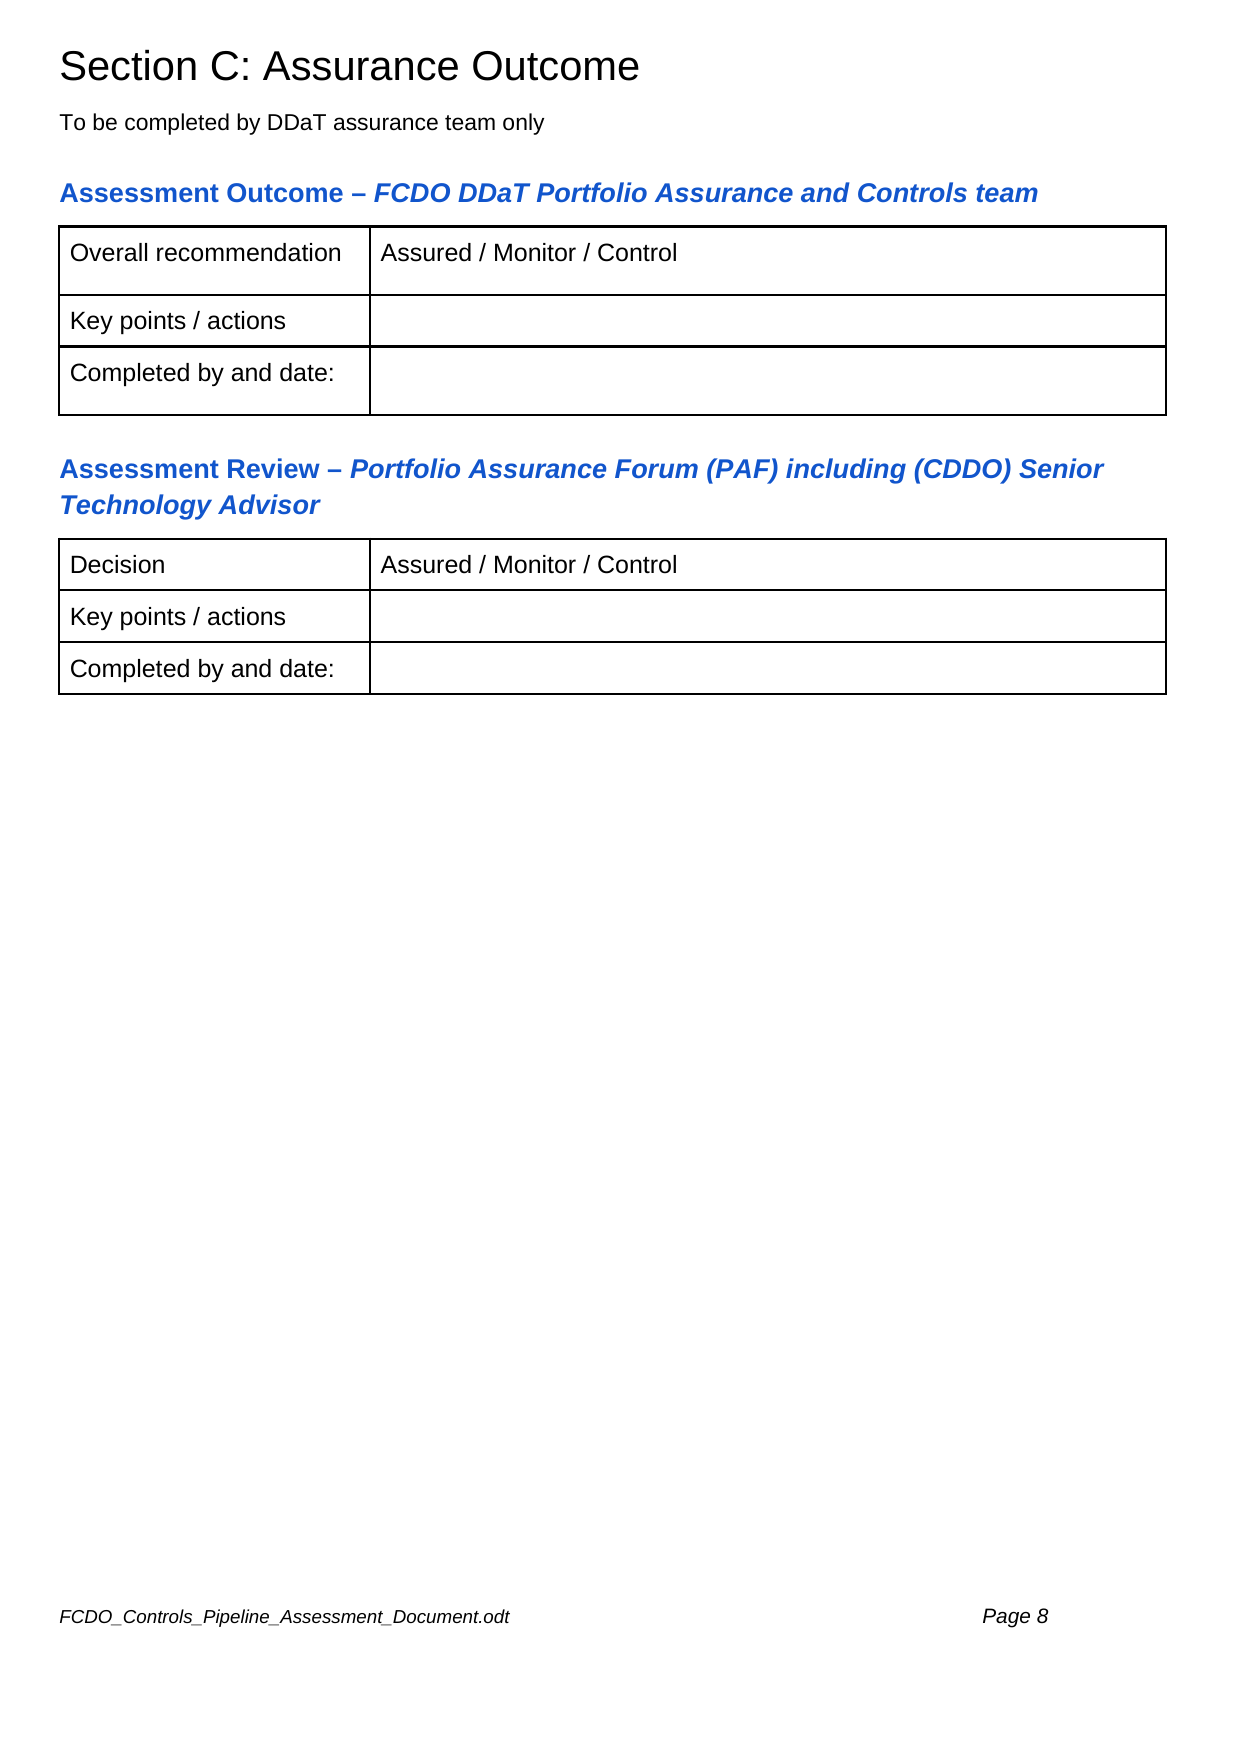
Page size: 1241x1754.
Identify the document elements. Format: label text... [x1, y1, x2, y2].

table_cell Completed by and date: [60, 643, 369, 693]
subtitle Assessment Review – Portfolio Assurance Forum (PAF) including (CDDO) Senior Technology Advisor [59, 453, 1181, 521]
table_cell [371, 296, 1165, 345]
table_header Assured / Monitor / Control [371, 540, 1165, 589]
table_header Decision [60, 540, 369, 589]
table_cell [371, 348, 1165, 414]
table_header Assured / Monitor / Control [371, 228, 1165, 294]
table_cell Key points / actions [60, 296, 369, 345]
subtitle Assessment Outcome – FCDO DDaT Portfolio Assurance and Controls team [59, 177, 1181, 208]
table_cell [371, 643, 1165, 693]
table_cell Key points / actions [60, 591, 369, 641]
table_header Overall recommendation [60, 228, 369, 294]
text To be completed by DDaT assurance team only [59, 109, 1181, 136]
table_cell Completed by and date: [60, 348, 369, 414]
subtitle Section C: Assurance Outcome [59, 42, 1181, 89]
table_cell [371, 591, 1165, 641]
